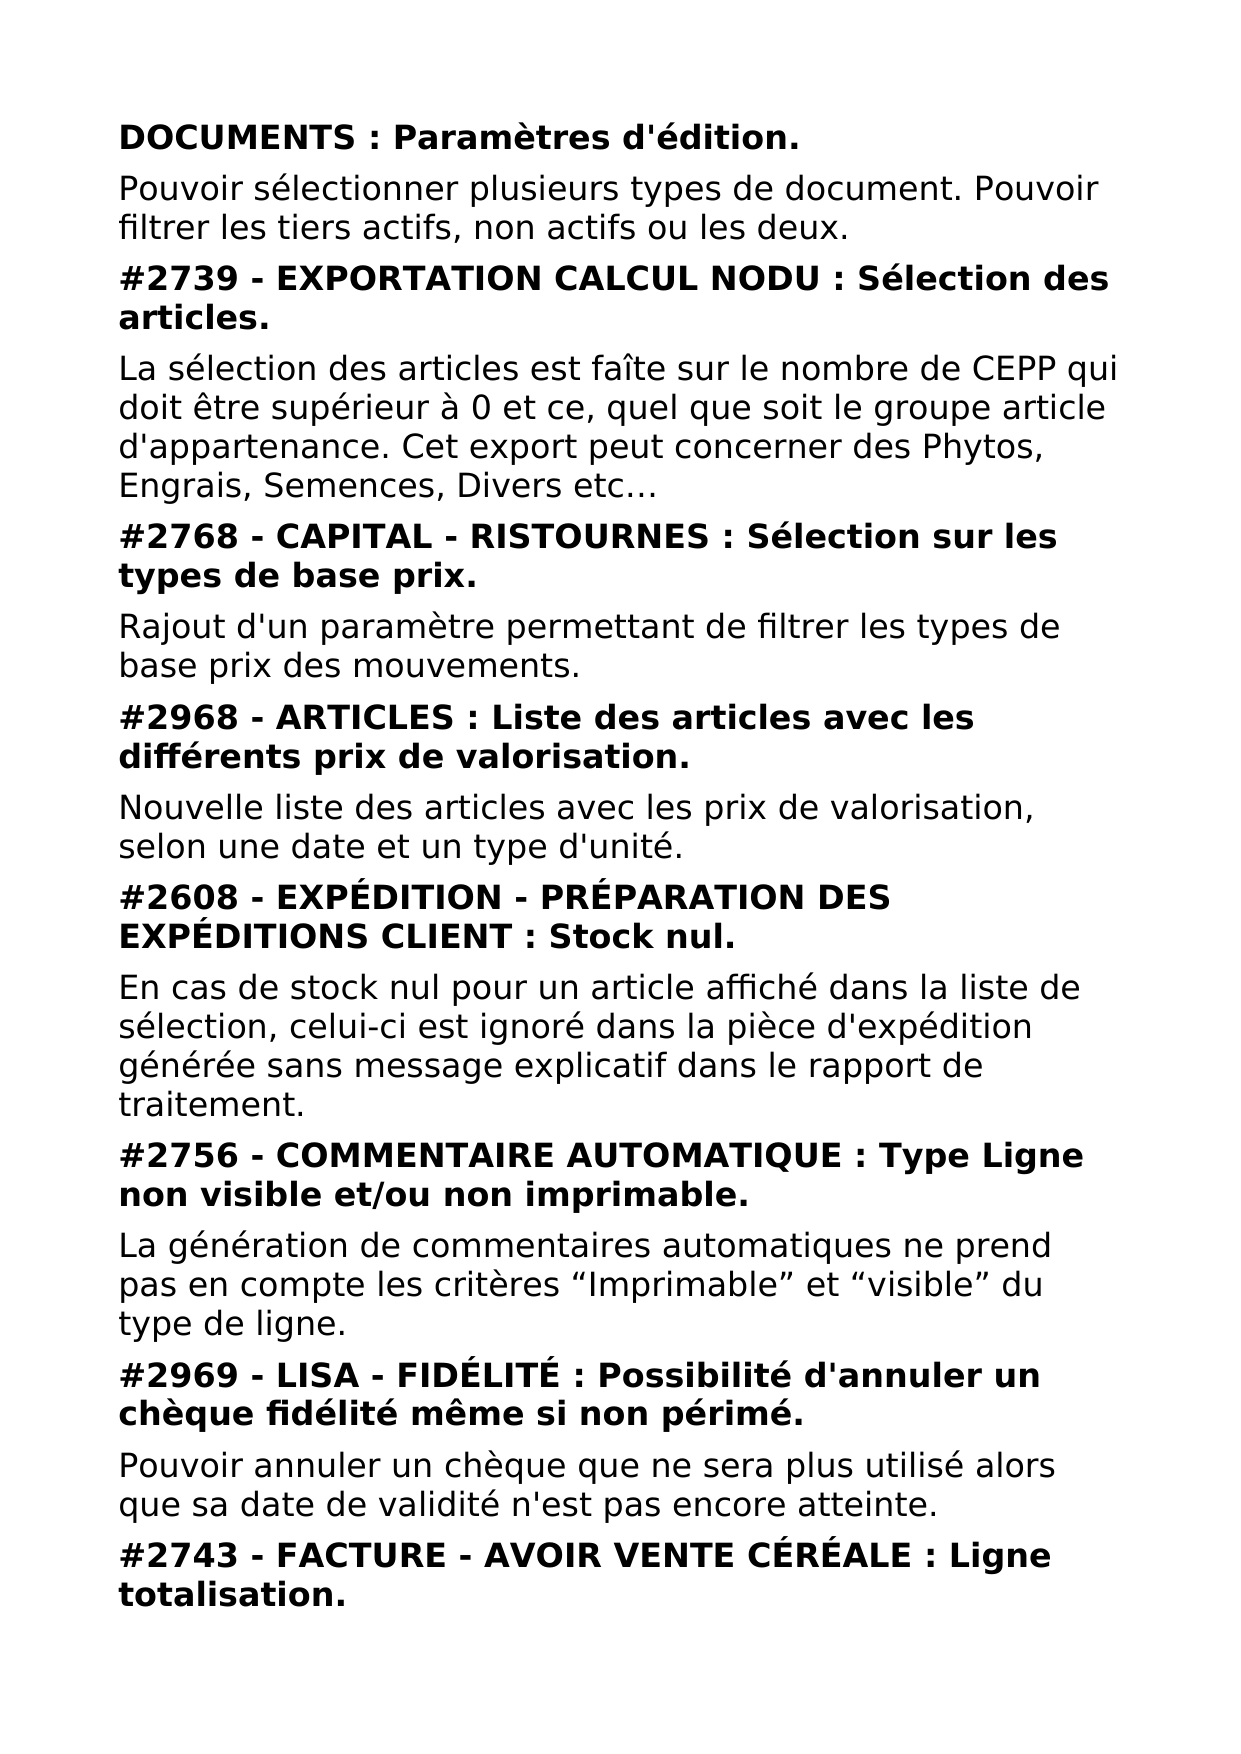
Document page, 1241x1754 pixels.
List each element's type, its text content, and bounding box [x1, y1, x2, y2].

text Nouvelle liste des articles avec les prix de valorisation, selon une date et un type d'unité. [118, 788, 1122, 866]
text La sélection des articles est faîte sur le nombre de CEPP qui doit être supérieur à 0 et ce, quel que soit le groupe article d'appartenance. Cet export peut concerner des Phytos, Engrais, Semences, Divers etc… [118, 350, 1122, 505]
text #2739 - EXPORTATION CALCUL NODU : Sélection des articles. [118, 260, 1122, 337]
text #2608 - EXPÉDITION - PRÉPARATION DES EXPÉDITIONS CLIENT : Stock nul. [118, 879, 1122, 956]
text En cas de stock nul pour un article affiché dans la liste de sélection, celui-ci est ignoré dans la pièce d'expédition générée sans message explicatif dans le rapport de traitement. [118, 969, 1122, 1124]
text #2743 - FACTURE - AVOIR VENTE CÉRÉALE : Ligne totalisation. [118, 1536, 1122, 1614]
text #2768 - CAPITAL - RISTOURNES : Sélection sur les types de base prix. [118, 518, 1122, 596]
text DOCUMENTS : Paramètres d'édition. [118, 118, 1122, 157]
text #2756 - COMMENTAIRE AUTOMATIQUE : Type Ligne non visible et/ou non imprimable. [118, 1137, 1122, 1214]
text Rajout d'un paramètre permettant de filtrer les types de base prix des mouvements. [118, 608, 1122, 686]
text #2968 - ARTICLES : Liste des articles avec les différents prix de valorisation. [118, 698, 1122, 776]
text Pouvoir annuler un chèque que ne sera plus utilisé alors que sa date de validité n'est pas encore atteinte. [118, 1446, 1122, 1524]
text #2969 - LISA - FIDÉLITÉ : Possibilité d'annuler un chèque fidélité même si non périmé. [118, 1356, 1122, 1434]
text Pouvoir sélectionner plusieurs types de document. Pouvoir filtrer les tiers actifs, non actifs ou les deux. [118, 169, 1122, 247]
text La génération de commentaires automatiques ne prend pas en compte les critères “Imprimable” et “visible” du type de ligne. [118, 1227, 1122, 1343]
